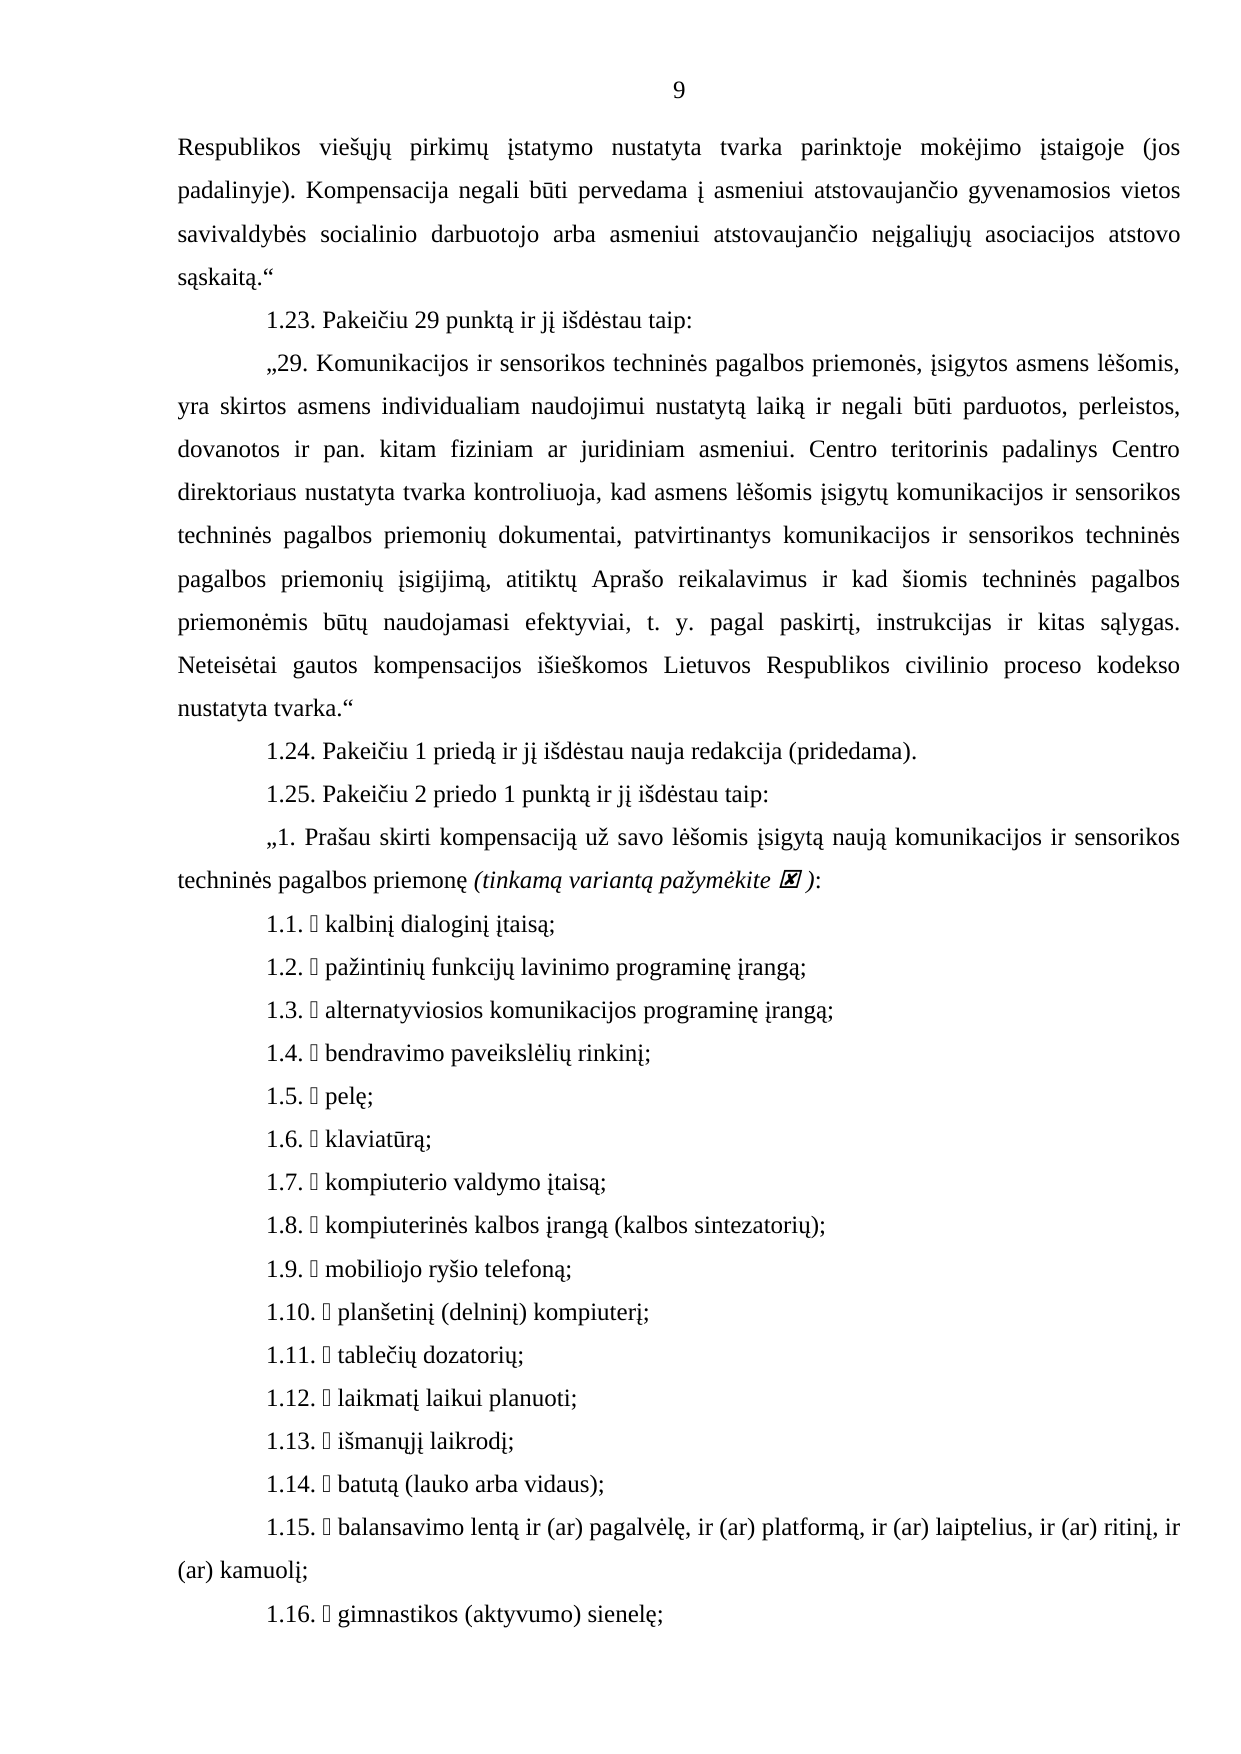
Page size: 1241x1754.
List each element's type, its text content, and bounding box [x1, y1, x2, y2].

text Respublikos viešųjų pirkimų įstatymo nustatyta tvarka parinktoje mokėjimo įstaigoje (jos padalinyje). Kompensacija negali būti pervedama į asmeniui atstovaujančio gyvenamosios vietos savivaldybės socialinio darbuotojo arba asmeniui atstovaujančio neįgaliųjų asociacijos atstovo sąskaitą.“ [177, 132, 1181, 291]
text 1.11.  tablečių dozatorių; [177, 1340, 1181, 1369]
text „29. Komunikacijos ir sensorikos techninės pagalbos priemonės, įsigytos asmens lėšomis, yra skirtos asmens individualiam naudojimui nustatytą laiką ir negali būti parduotos, perleistos, dovanotos ir pan. kitam fiziniam ar juridiniam asmeniui. Centro teritorinis padalinys Centro direktoriaus nustatyta tvarka kontroliuoja, kad asmens lėšomis įsigytų komunikacijos ir sensorikos techninės pagalbos priemonių dokumentai, patvirtinantys komunikacijos ir sensorikos techninės pagalbos priemonių įsigijimą, atitiktų Aprašo reikalavimus ir kad šiomis techninės pagalbos priemonėmis būtų naudojamasi efektyviai, t. y. pagal paskirtį, instrukcijas ir kitas sąlygas. Neteisėtai gautos kompensacijos išieškomos Lietuvos Respublikos civilinio proceso kodekso nustatyta tvarka.“ [177, 348, 1181, 722]
text 1.5.  pelę; [177, 1081, 1181, 1110]
text 1.14.  batutą (lauko arba vidaus); [177, 1469, 1181, 1498]
text 1.25. Pakeičiu 2 priedo 1 punktą ir jį išdėstau taip: [177, 779, 1181, 808]
text 1.15.  balansavimo lentą ir (ar) pagalvėlę, ir (ar) platformą, ir (ar) laiptelius, ir (ar) ritinį, ir (ar) kamuolį; [177, 1512, 1181, 1584]
text 1.9.  mobiliojo ryšio telefoną; [177, 1254, 1181, 1282]
text 1.13.  išmanųjį laikrodį; [177, 1426, 1181, 1455]
text 1.2.  pažintinių funkcijų lavinimo programinę įrangą; [177, 952, 1181, 981]
text 1.7.  kompiuterio valdymo įtaisą; [177, 1167, 1181, 1196]
text 1.12.  laikmatį laikui planuoti; [177, 1383, 1181, 1412]
text 1.1.  kalbinį dialoginį įtaisą; [177, 909, 1181, 937]
text 1.16.  gimnastikos (aktyvumo) sienelę; [177, 1599, 1181, 1627]
text 1.10.  planšetinį (delninį) kompiuterį; [177, 1297, 1181, 1326]
text 1.23. Pakeičiu 29 punktą ir jį išdėstau taip: [177, 305, 1181, 334]
text 1.4.  bendravimo paveikslėlių rinkinį; [177, 1038, 1181, 1067]
text 1.6.  klaviatūrą; [177, 1124, 1181, 1153]
text 1.3.  alternatyviosios komunikacijos programinę įrangą; [177, 995, 1181, 1024]
text 1.8.  kompiuterinės kalbos įrangą (kalbos sintezatorių); [177, 1211, 1181, 1239]
text „1. Prašau skirti kompensaciją už savo lėšomis įsigytą naują komunikacijos ir sensorikos techninės pagalbos priemonę (tinkamą variantą pažymėkite  ): [177, 822, 1181, 894]
text 1.24. Pakeičiu 1 priedą ir jį išdėstau nauja redakcija (pridedama). [177, 736, 1181, 765]
